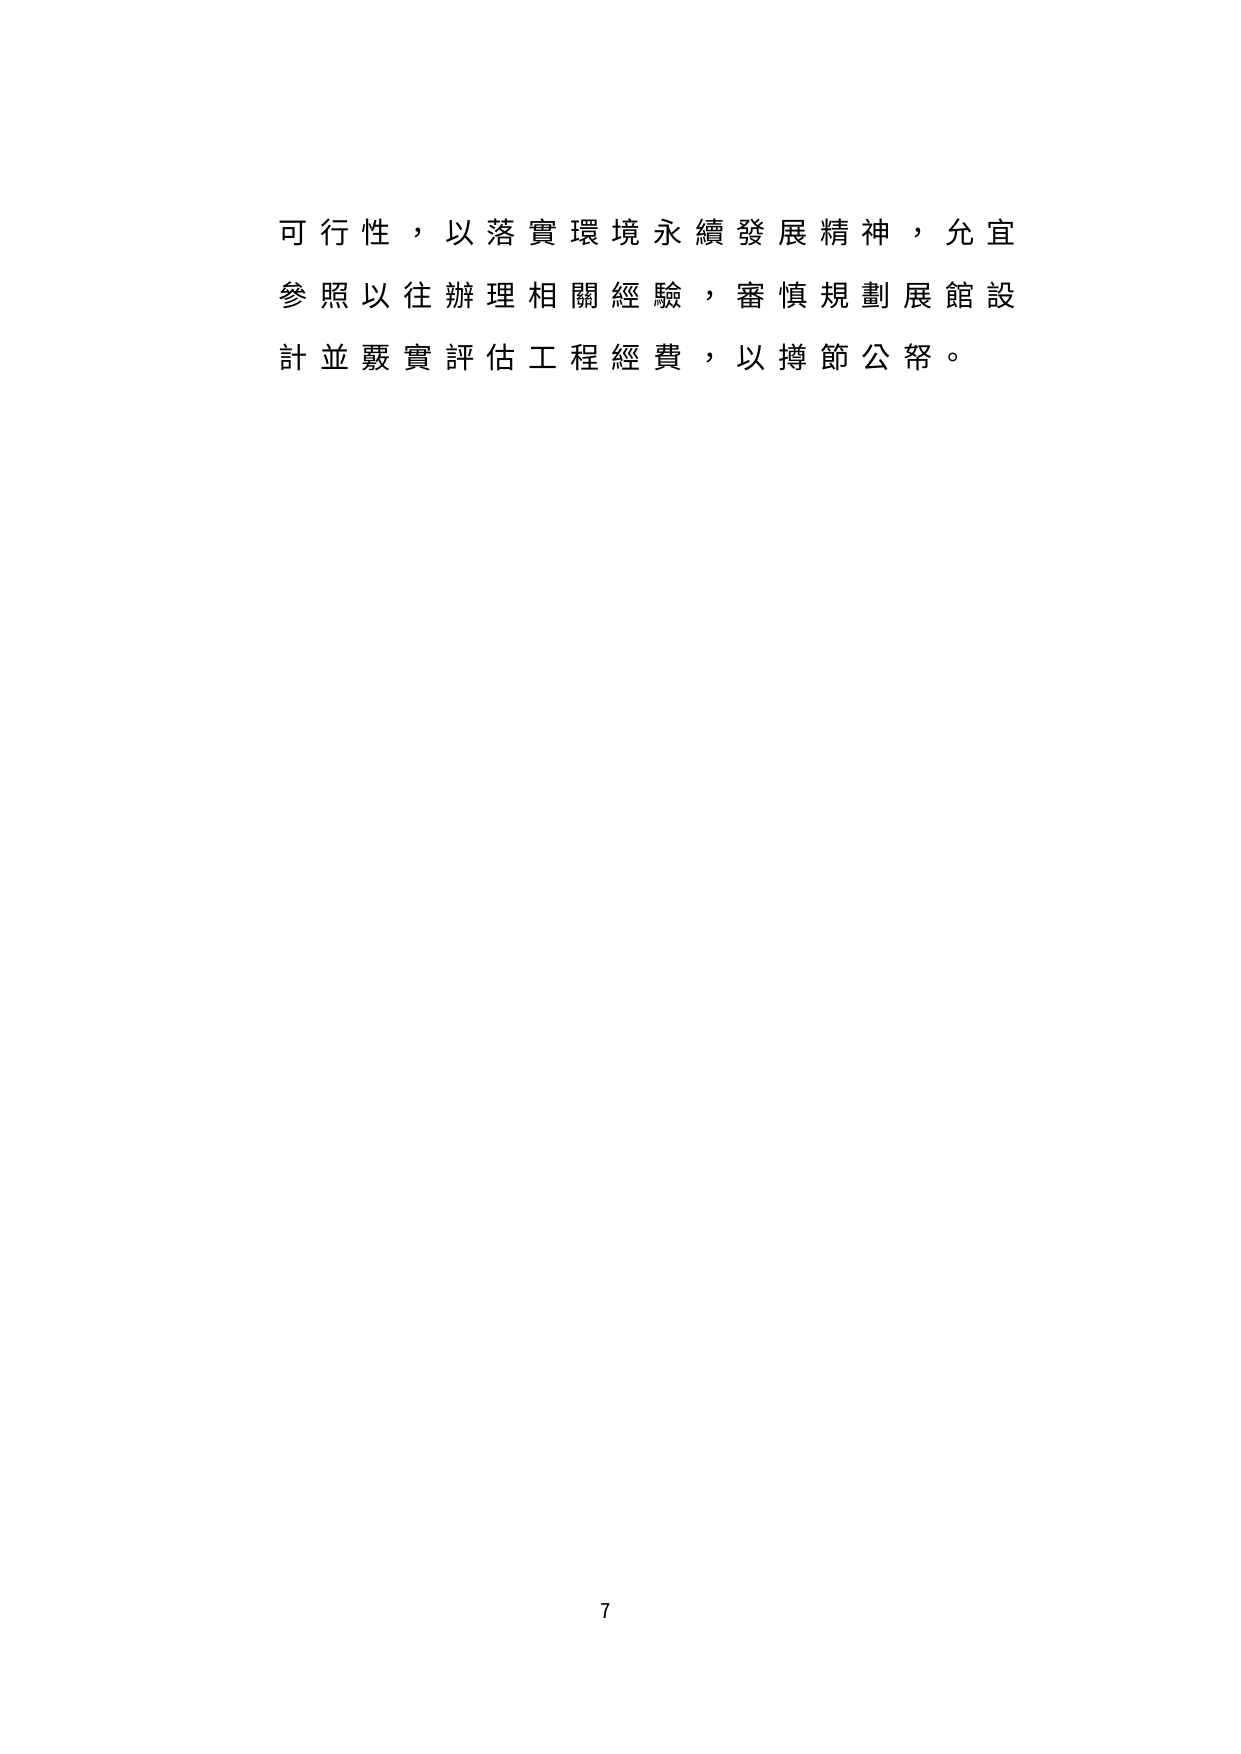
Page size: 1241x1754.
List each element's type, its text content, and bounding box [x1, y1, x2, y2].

text 可行性，以落實環境永續發展精神，允宜參照以往辦理相關經驗，審慎規劃展館設計並覈實評估工程經費，以撙節公帑。 [248, 189, 1022, 377]
